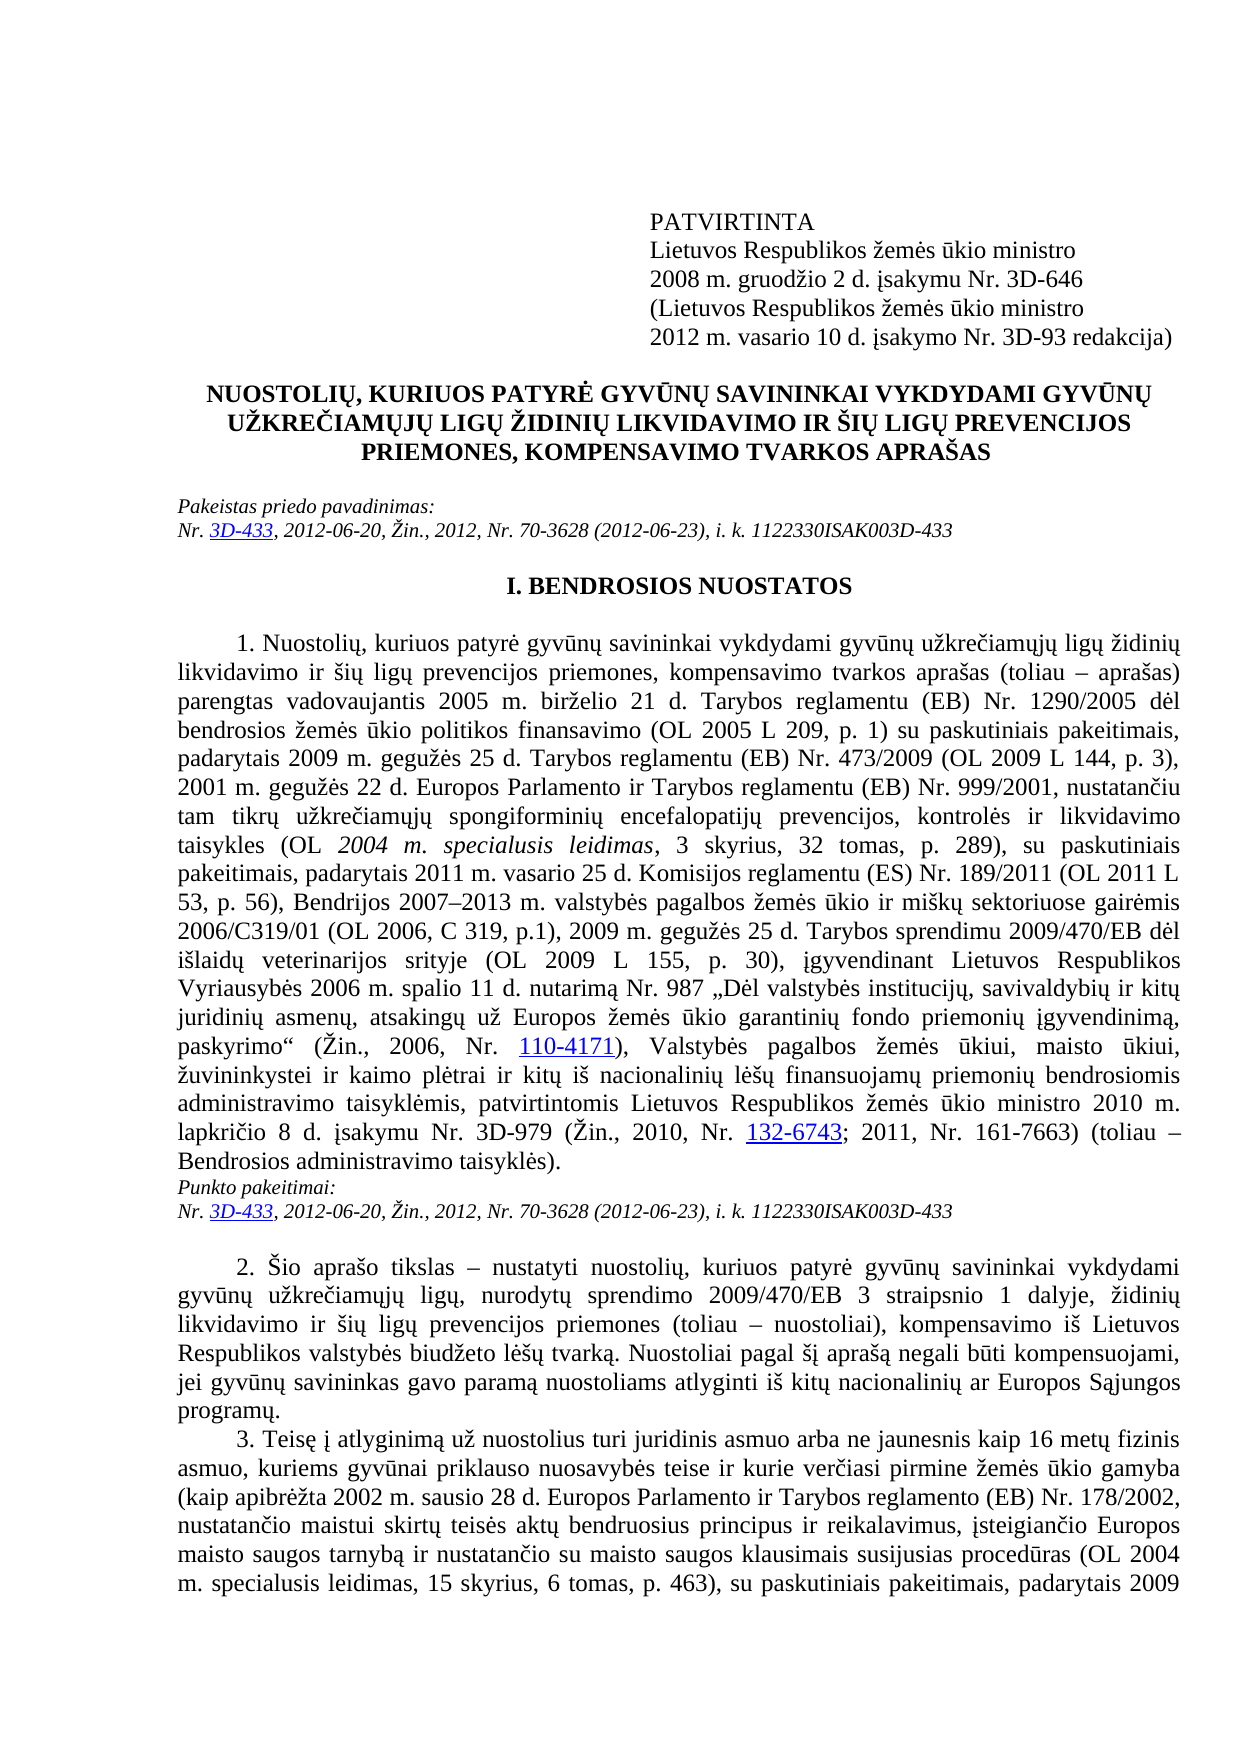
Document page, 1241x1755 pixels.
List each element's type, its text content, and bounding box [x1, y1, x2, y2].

text 2012 m. vasario 10 d. įsakymo Nr. 3D-93 redakcija) [649, 322, 1181, 350]
text 1. Nuostolių, kuriuos patyrė gyvūnų savininkai vykdydami gyvūnų užkrečiamųjų ligų židinių likvidavimo ir šių ligų prevencijos priemones, kompensavimo tvarkos aprašas (toliau – aprašas) parengtas vadovaujantis 2005 m. birželio 21 d. Tarybos reglamentu (EB) Nr. 1290/2005 dėl bendrosios žemės ūkio politikos finansavimo (OL 2005 L 209, p. 1) su paskutiniais pakeitimais, padarytais 2009 m. gegužės 25 d. Tarybos reglamentu (EB) Nr. 473/2009 (OL 2009 L 144, p. 3), 2001 m. gegužės 22 d. Europos Parlamento ir Tarybos reglamentu (EB) Nr. 999/2001, nustatančiu tam tikrų užkrečiamųjų spongiforminių encefalopatijų prevencijos, kontrolės ir likvidavimo taisykles (OL 2004 m. specialusis leidimas, 3 skyrius, 32 tomas, p. 289), su paskutiniais pakeitimais, padarytais 2011 m. vasario 25 d. Komisijos reglamentu (ES) Nr. 189/2011 (OL 2011 L 53, p. 56), Bendrijos 2007–2013 m. valstybės pagalbos žemės ūkio ir miškų sektoriuose gairėmis 2006/C319/01 (OL 2006, C 319, p.1), 2009 m. gegužės 25 d. Tarybos sprendimu 2009/470/EB dėl išlaidų veterinarijos srityje (OL 2009 L 155, p. 30), įgyvendinant Lietuvos Respublikos Vyriausybės 2006 m. spalio 11 d. nutarimą Nr. 987 „Dėl valstybės institucijų, savivaldybių ir kitų juridinių asmenų, atsakingų už Europos žemės ūkio garantinių fondo priemonių įgyvendinimą, paskyrimo“ (Žin., 2006, Nr. 110-4171), Valstybės pagalbos žemės ūkiui, maisto ūkiui, žuvininkystei ir kaimo plėtrai ir kitų iš nacionalinių lėšų finansuojamų priemonių bendrosiomis administravimo taisyklėmis, patvirtintomis Lietuvos Respublikos žemės ūkio ministro 2010 m. lapkričio 8 d. įsakymu Nr. 3D-979 (Žin., 2010, Nr. 132-6743; 2011, Nr. 161-7663) (toliau – Bendrosios administravimo taisyklės). [177, 628, 1181, 1175]
text Nr. 3D-433, 2012-06-20, Žin., 2012, Nr. 70-3628 (2012-06-23), i. k. 1122330ISAK003D-433 [177, 518, 1181, 542]
text (Lietuvos Respublikos žemės ūkio ministro [649, 293, 1181, 322]
text Lietuvos Respublikos žemės ūkio ministro [649, 235, 1181, 264]
text PATVIRTINTA [649, 207, 1181, 235]
text 2. Šio aprašo tikslas – nustatyti nuostolių, kuriuos patyrė gyvūnų savininkai vykdydami gyvūnų užkrečiamųjų ligų, nurodytų sprendimo 2009/470/EB 3 straipsnio 1 dalyje, židinių likvidavimo ir šių ligų prevencijos priemones (toliau – nuostoliai), kompensavimo iš Lietuvos Respublikos valstybės biudžeto lėšų tvarką. Nuostoliai pagal šį aprašą negali būti kompensuojami, jei gyvūnų savininkas gavo paramą nuostoliams atlyginti iš kitų nacionalinių ar Europos Sąjungos programų. [177, 1252, 1181, 1424]
text 2008 m. gruodžio 2 d. įsakymu Nr. 3D-646 [649, 264, 1181, 293]
text Pakeistas priedo pavadinimas: [177, 494, 1181, 518]
text Nr. 3D-433, 2012-06-20, Žin., 2012, Nr. 70-3628 (2012-06-23), i. k. 1122330ISAK003D-433 [177, 1199, 1181, 1223]
text Punkto pakeitimai: [177, 1175, 1181, 1199]
text NUOSTOLIŲ, KURIUOS PATYRĖ GYVŪNŲ SAVININKAI VYKDYDAMI GYVŪNŲ UŽKREČIAMŲJŲ LIGŲ ŽIDINIŲ LIKVIDAVIMO IR ŠIŲ LIGŲ PREVENCIJOS PRIEMONES, KOMPENSAVIMO TVARKOS APRAŠAS [177, 379, 1181, 465]
text I. BENDROSIOS NUOSTATOS [177, 571, 1181, 600]
text 3. Teisę į atlyginimą už nuostolius turi juridinis asmuo arba ne jaunesnis kaip 16 metų fizinis asmuo, kuriems gyvūnai priklauso nuosavybės teise ir kurie verčiasi pirmine žemės ūkio gamyba (kaip apibrėžta 2002 m. sausio 28 d. Europos Parlamento ir Tarybos reglamento (EB) Nr. 178/2002, nustatančio maistui skirtų teisės aktų bendruosius principus ir reikalavimus, įsteigiančio Europos maisto saugos tarnybą ir nustatančio su maisto saugos klausimais susijusias procedūras (OL 2004 m. specialusis leidimas, 15 skyrius, 6 tomas, p. 463), su paskutiniais pakeitimais, padarytais 2009 [177, 1424, 1181, 1597]
